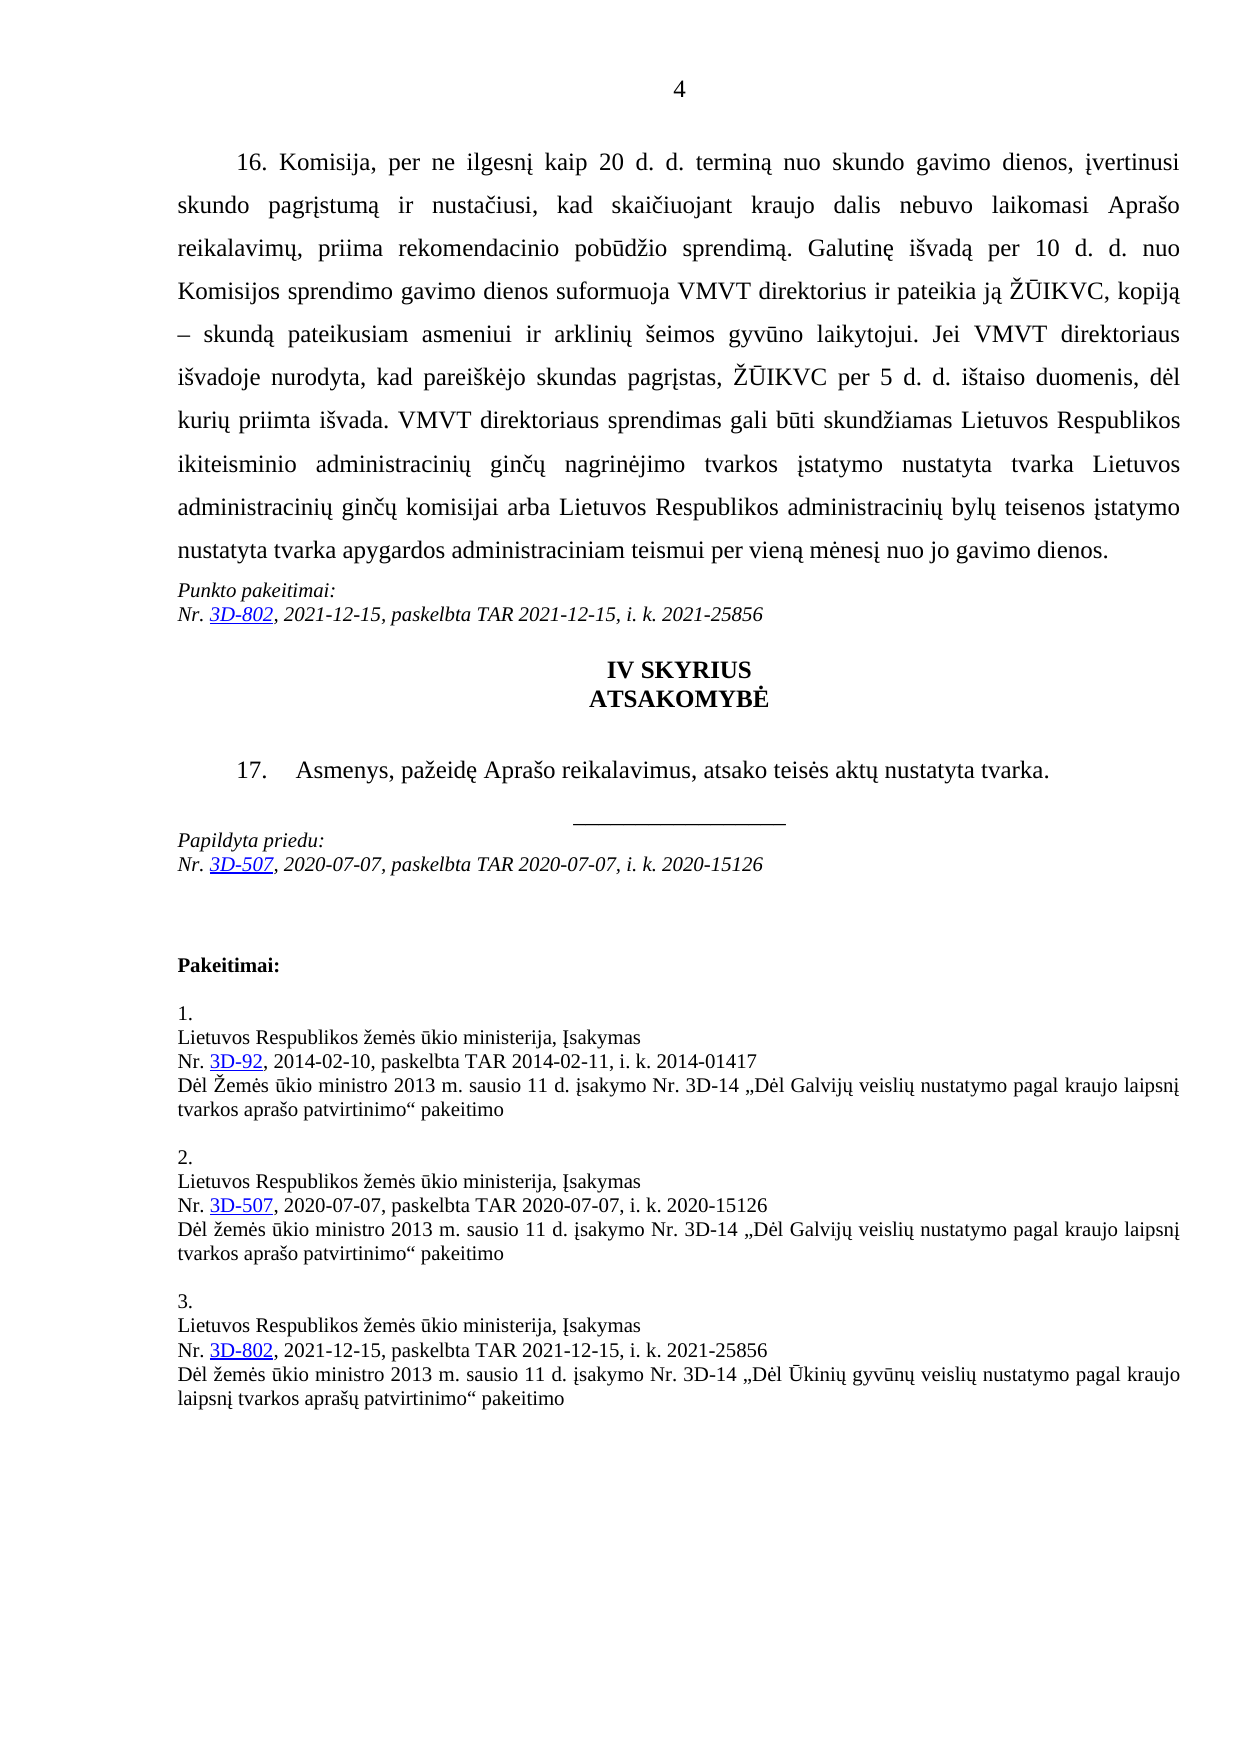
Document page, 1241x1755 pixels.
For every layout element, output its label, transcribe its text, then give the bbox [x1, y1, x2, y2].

text Nr. 3D-802, 2021-12-15, paskelbta TAR 2021-12-15, i. k. 2021-25856 [177, 1337, 1181, 1362]
text Lietuvos Respublikos žemės ūkio ministerija, Įsakymas [177, 1313, 1181, 1337]
text 1. [177, 1001, 1181, 1025]
text Dėl žemės ūkio ministro 2013 m. sausio 11 d. įsakymo Nr. 3D-14 „Dėl Galvijų veislių nustatymo pagal kraujo laipsnį tvarkos aprašo patvirtinimo“ pakeitimo [177, 1217, 1181, 1265]
text Papildyta priedu: [177, 827, 1181, 852]
text Punkto pakeitimai: [177, 578, 1181, 602]
text Pakeitimai: [177, 952, 1181, 977]
text 2. [177, 1145, 1181, 1169]
text 16. Komisija, per ne ilgesnį kaip 20 d. d. terminą nuo skundo gavimo dienos, įvertinusi skundo pagrįstumą ir nustačiusi, kad skaičiuojant kraujo dalis nebuvo laikomasi Aprašo reikalavimų, priima rekomendacinio pobūdžio sprendimą. Galutinę išvadą per 10 d. d. nuo Komisijos sprendimo gavimo dienos suformuoja VMVT direktorius ir pateikia ją ŽŪIKVC, kopiją – skundą pateikusiam asmeniui ir arklinių šeimos gyvūno laikytojui. Jei VMVT direktoriaus išvadoje nurodyta, kad pareiškėjo skundas pagrįstas, ŽŪIKVC per 5 d. d. ištaiso duomenis, dėl kurių priimta išvada. VMVT direktoriaus sprendimas gali būti skundžiamas Lietuvos Respublikos ikiteisminio administracinių ginčų nagrinėjimo tvarkos įstatymo nustatyta tvarka Lietuvos administracinių ginčų komisijai arba Lietuvos Respublikos administracinių bylų teisenos įstatymo nustatyta tvarka apygardos administraciniam teismui per vieną mėnesį nuo jo gavimo dienos. [177, 147, 1181, 564]
text 17. Asmenys, pažeidę Aprašo reikalavimus, atsako teisės aktų nustatyta tvarka. [177, 756, 1181, 784]
text Nr. 3D-507, 2020-07-07, paskelbta TAR 2020-07-07, i. k. 2020-15126 [177, 1193, 1181, 1217]
text Dėl žemės ūkio ministro 2013 m. sausio 11 d. įsakymo Nr. 3D-14 „Dėl Ūkinių gyvūnų veislių nustatymo pagal kraujo laipsnį tvarkos aprašų patvirtinimo“ pakeitimo [177, 1362, 1181, 1410]
text _________________ [177, 799, 1181, 827]
text Lietuvos Respublikos žemės ūkio ministerija, Įsakymas [177, 1025, 1181, 1049]
text Nr. 3D-802, 2021-12-15, paskelbta TAR 2021-12-15, i. k. 2021-25856 [177, 602, 1181, 626]
text Nr. 3D-92, 2014-02-10, paskelbta TAR 2014-02-11, i. k. 2014-01417 [177, 1049, 1181, 1073]
text 3. [177, 1289, 1181, 1313]
text IV SKYRIUS [177, 655, 1181, 684]
text Dėl Žemės ūkio ministro 2013 m. sausio 11 d. įsakymo Nr. 3D-14 „Dėl Galvijų veislių nustatymo pagal kraujo laipsnį tvarkos aprašo patvirtinimo“ pakeitimo [177, 1073, 1181, 1121]
text Nr. 3D-507, 2020-07-07, paskelbta TAR 2020-07-07, i. k. 2020-15126 [177, 852, 1181, 876]
text ATSAKOMYBĖ [177, 684, 1181, 712]
text Lietuvos Respublikos žemės ūkio ministerija, Įsakymas [177, 1169, 1181, 1193]
